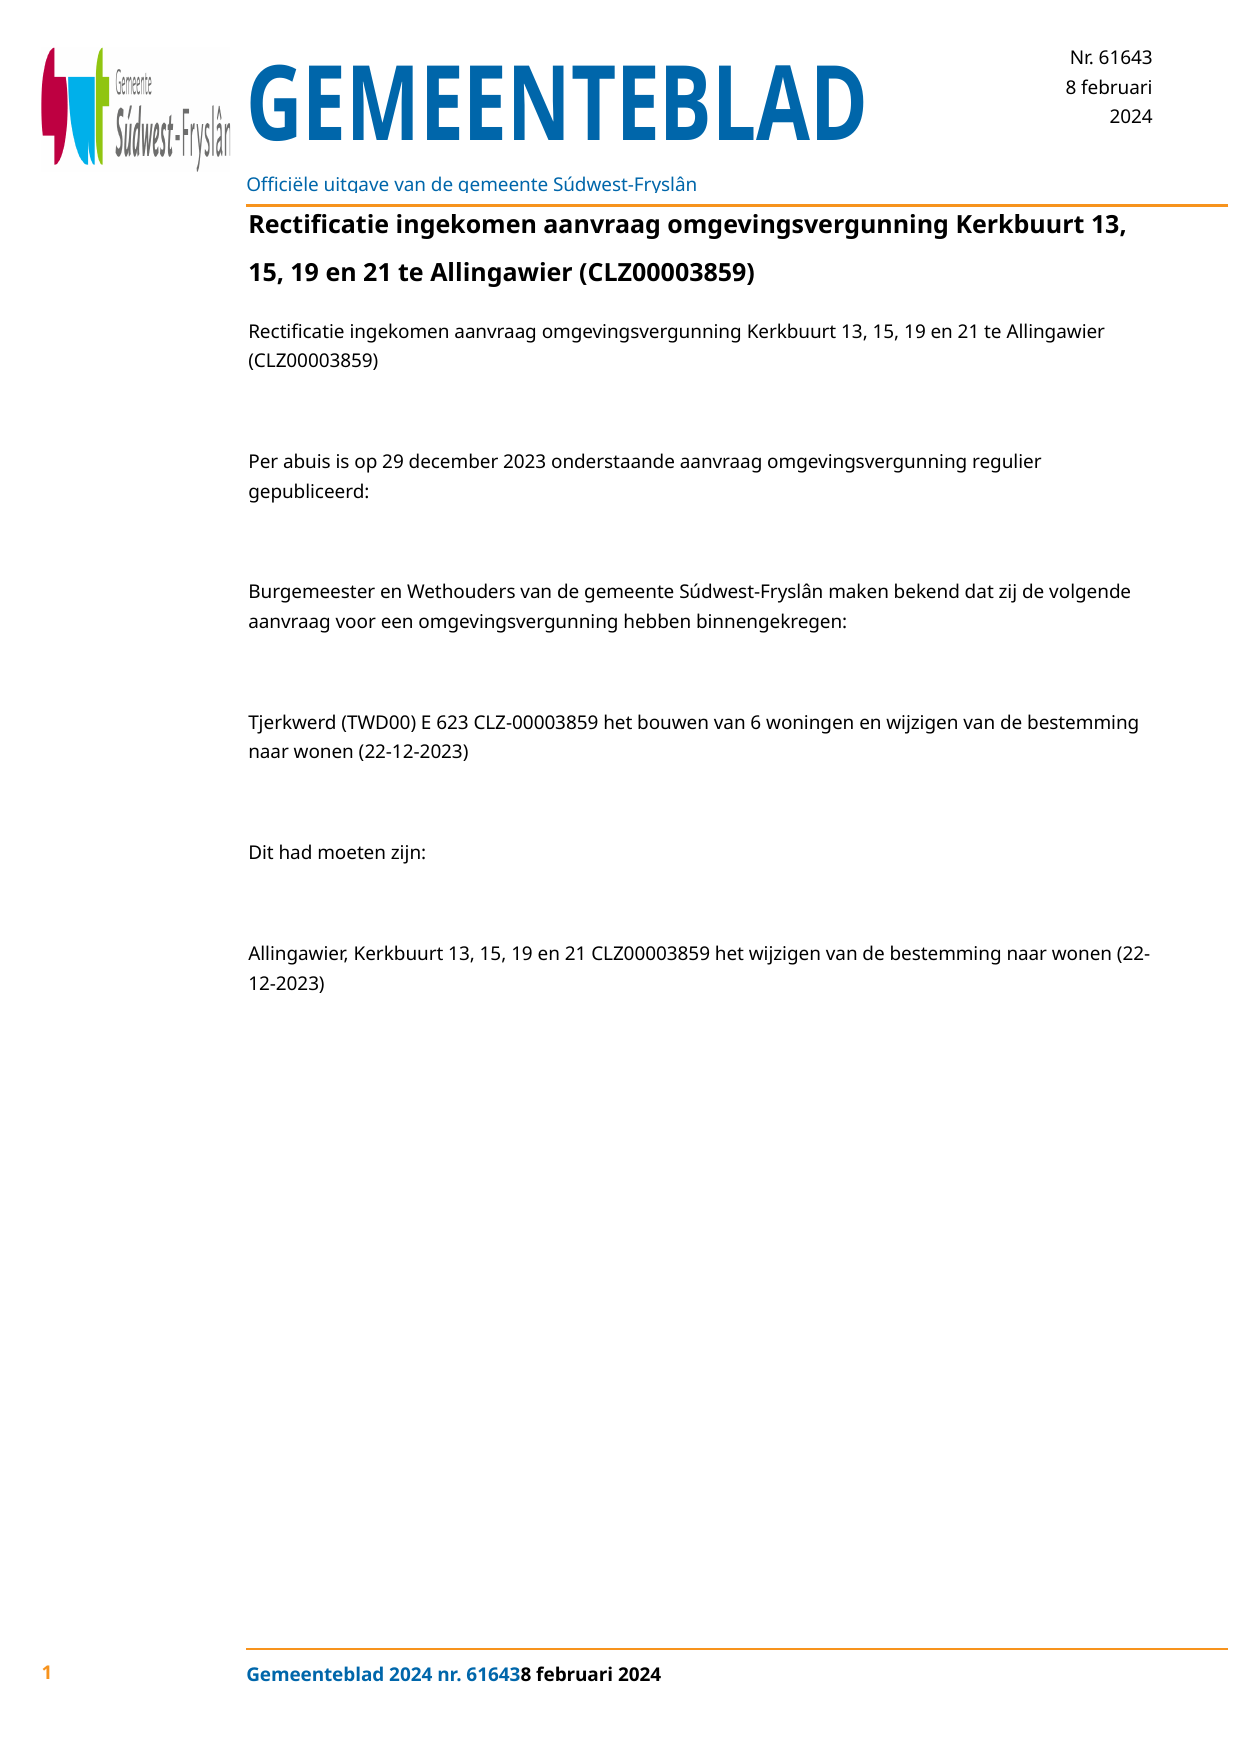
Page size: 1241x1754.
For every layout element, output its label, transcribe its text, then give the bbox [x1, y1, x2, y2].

text Dit had moeten zijn: [248, 839, 1152, 865]
text Per abuis is op 29 december 2023 onderstaande aanvraag omgevingsvergunning regulier gepubliceerd: [248, 448, 1152, 504]
text Burgemeester en Wethouders van de gemeente Súdwest-Fryslân maken bekend dat zij de volgende aanvraag voor een omgevingsvergunning hebben binnengekregen: [248, 579, 1152, 634]
text Tjerkwerd (TWD00) E 623 CLZ-00003859 het bouwen van 6 woningen en wijzigen van de bestemming naar wonen (22-12-2023) [248, 709, 1152, 764]
picture [41, 47, 231, 172]
text Allingawier, Kerkbuurt 13, 15, 19 en 21 CLZ00003859 het wijzigen van de bestemming naar wonen (22-12-2023) [248, 940, 1152, 996]
text Rectificatie ingekomen aanvraag omgevingsvergunning Kerkbuurt 13, 15, 19 en 21 te Allingawier (CLZ00003859) [248, 207, 1152, 288]
text Rectificatie ingekomen aanvraag omgevingsvergunning Kerkbuurt 13, 15, 19 en 21 te Allingawier (CLZ00003859) [248, 318, 1152, 373]
